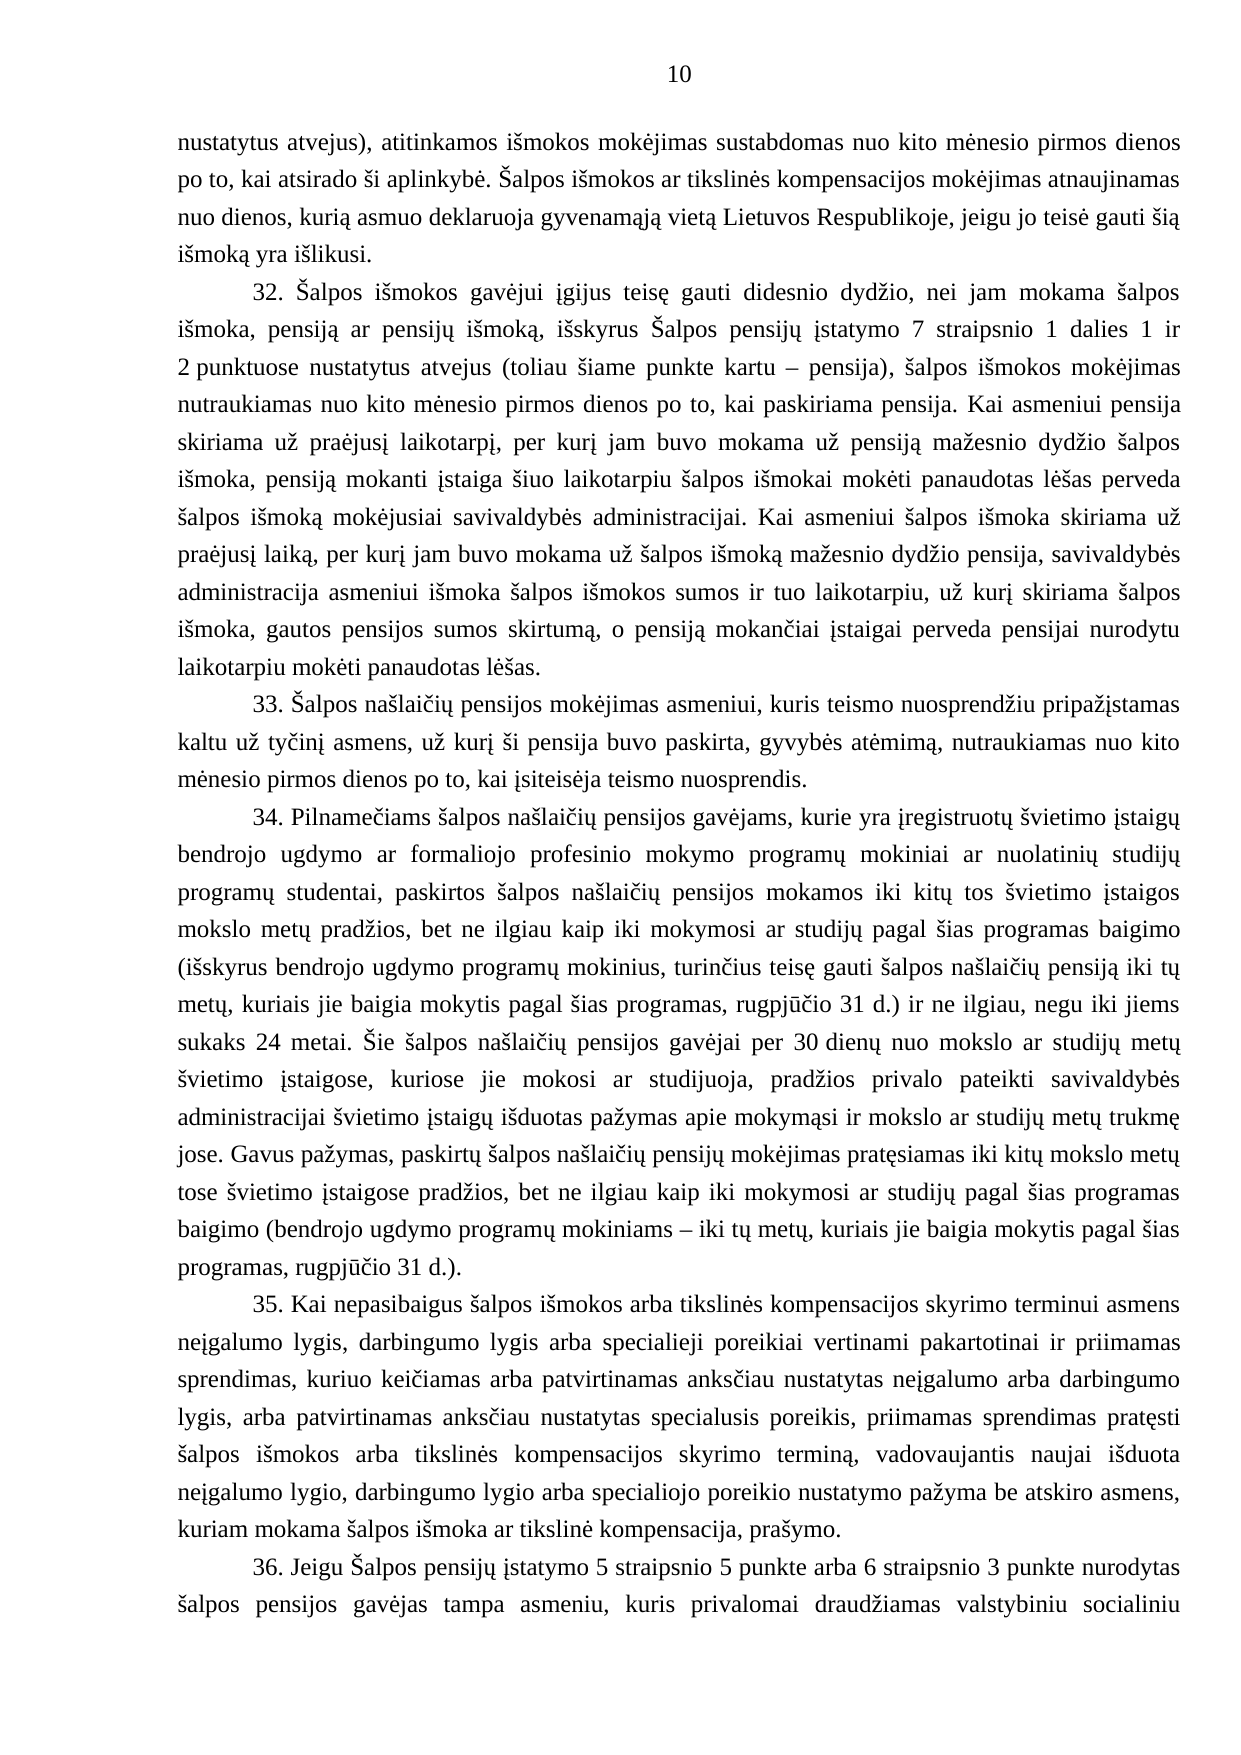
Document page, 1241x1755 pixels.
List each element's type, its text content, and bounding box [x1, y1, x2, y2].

text 32. Šalpos išmokos gavėjui įgijus teisę gauti didesnio dydžio, nei jam mokama šalpos išmoka, pensiją ar pensijų išmoką, išskyrus Šalpos pensijų įstatymo 7 straipsnio 1 dalies 1 ir 2 punktuose nustatytus atvejus (toliau šiame punkte kartu – pensija), šalpos išmokos mokėjimas nutraukiamas nuo kito mėnesio pirmos dienos po to, kai paskiriama pensija. Kai asmeniui pensija skiriama už praėjusį laikotarpį, per kurį jam buvo mokama už pensiją mažesnio dydžio šalpos išmoka, pensiją mokanti įstaiga šiuo laikotarpiu šalpos išmokai mokėti panaudotas lėšas perveda šalpos išmoką mokėjusiai savivaldybės administracijai. Kai asmeniui šalpos išmoka skiriama už praėjusį laiką, per kurį jam buvo mokama už šalpos išmoką mažesnio dydžio pensija, savivaldybės administracija asmeniui išmoka šalpos išmokos sumos ir tuo laikotarpiu, už kurį skiriama šalpos išmoka, gautos pensijos sumos skirtumą, o pensiją mokančiai įstaigai perveda pensijai nurodytu laikotarpiu mokėti panaudotas lėšas. [177, 268, 1181, 681]
text nustatytus atvejus), atitinkamos išmokos mokėjimas sustabdomas nuo kito mėnesio pirmos dienos po to, kai atsirado ši aplinkybė. Šalpos išmokos ar tikslinės kompensacijos mokėjimas atnaujinamas nuo dienos, kurią asmuo deklaruoja gyvenamąją vietą Lietuvos Respublikoje, jeigu jo teisė gauti šią išmoką yra išlikusi. [177, 118, 1181, 268]
text 36. Jeigu Šalpos pensijų įstatymo 5 straipsnio 5 punkte arba 6 straipsnio 3 punkte nurodytas šalpos pensijos gavėjas tampa asmeniu, kuris privalomai draudžiamas valstybiniu socialiniu [177, 1543, 1181, 1618]
text 34. Pilnamečiams šalpos našlaičių pensijos gavėjams, kurie yra įregistruotų švietimo įstaigų bendrojo ugdymo ar formaliojo profesinio mokymo programų mokiniai ar nuolatinių studijų programų studentai, paskirtos šalpos našlaičių pensijos mokamos iki kitų tos švietimo įstaigos mokslo metų pradžios, bet ne ilgiau kaip iki mokymosi ar studijų pagal šias programas baigimo (išskyrus bendrojo ugdymo programų mokinius, turinčius teisę gauti šalpos našlaičių pensiją iki tų metų, kuriais jie baigia mokytis pagal šias programas, rugpjūčio 31 d.) ir ne ilgiau, negu iki jiems sukaks 24 metai. Šie šalpos našlaičių pensijos gavėjai per 30 dienų nuo mokslo ar studijų metų švietimo įstaigose, kuriose jie mokosi ar studijuoja, pradžios privalo pateikti savivaldybės administracijai švietimo įstaigų išduotas pažymas apie mokymąsi ir mokslo ar studijų metų trukmę jose. Gavus pažymas, paskirtų šalpos našlaičių pensijų mokėjimas pratęsiamas iki kitų mokslo metų tose švietimo įstaigose pradžios, bet ne ilgiau kaip iki mokymosi ar studijų pagal šias programas baigimo (bendrojo ugdymo programų mokiniams – iki tų metų, kuriais jie baigia mokytis pagal šias programas, rugpjūčio 31 d.). [177, 793, 1181, 1281]
text 35. Kai nepasibaigus šalpos išmokos arba tikslinės kompensacijos skyrimo terminui asmens neįgalumo lygis, darbingumo lygis arba specialieji poreikiai vertinami pakartotinai ir priimamas sprendimas, kuriuo keičiamas arba patvirtinamas anksčiau nustatytas neįgalumo arba darbingumo lygis, arba patvirtinamas anksčiau nustatytas specialusis poreikis, priimamas sprendimas pratęsti šalpos išmokos arba tikslinės kompensacijos skyrimo terminą, vadovaujantis naujai išduota neįgalumo lygio, darbingumo lygio arba specialiojo poreikio nustatymo pažyma be atskiro asmens, kuriam mokama šalpos išmoka ar tikslinė kompensacija, prašymo. [177, 1281, 1181, 1543]
text 33. Šalpos našlaičių pensijos mokėjimas asmeniui, kuris teismo nuosprendžiu pripažįstamas kaltu už tyčinį asmens, už kurį ši pensija buvo paskirta, gyvybės atėmimą, nutraukiamas nuo kito mėnesio pirmos dienos po to, kai įsiteisėja teismo nuosprendis. [177, 681, 1181, 793]
